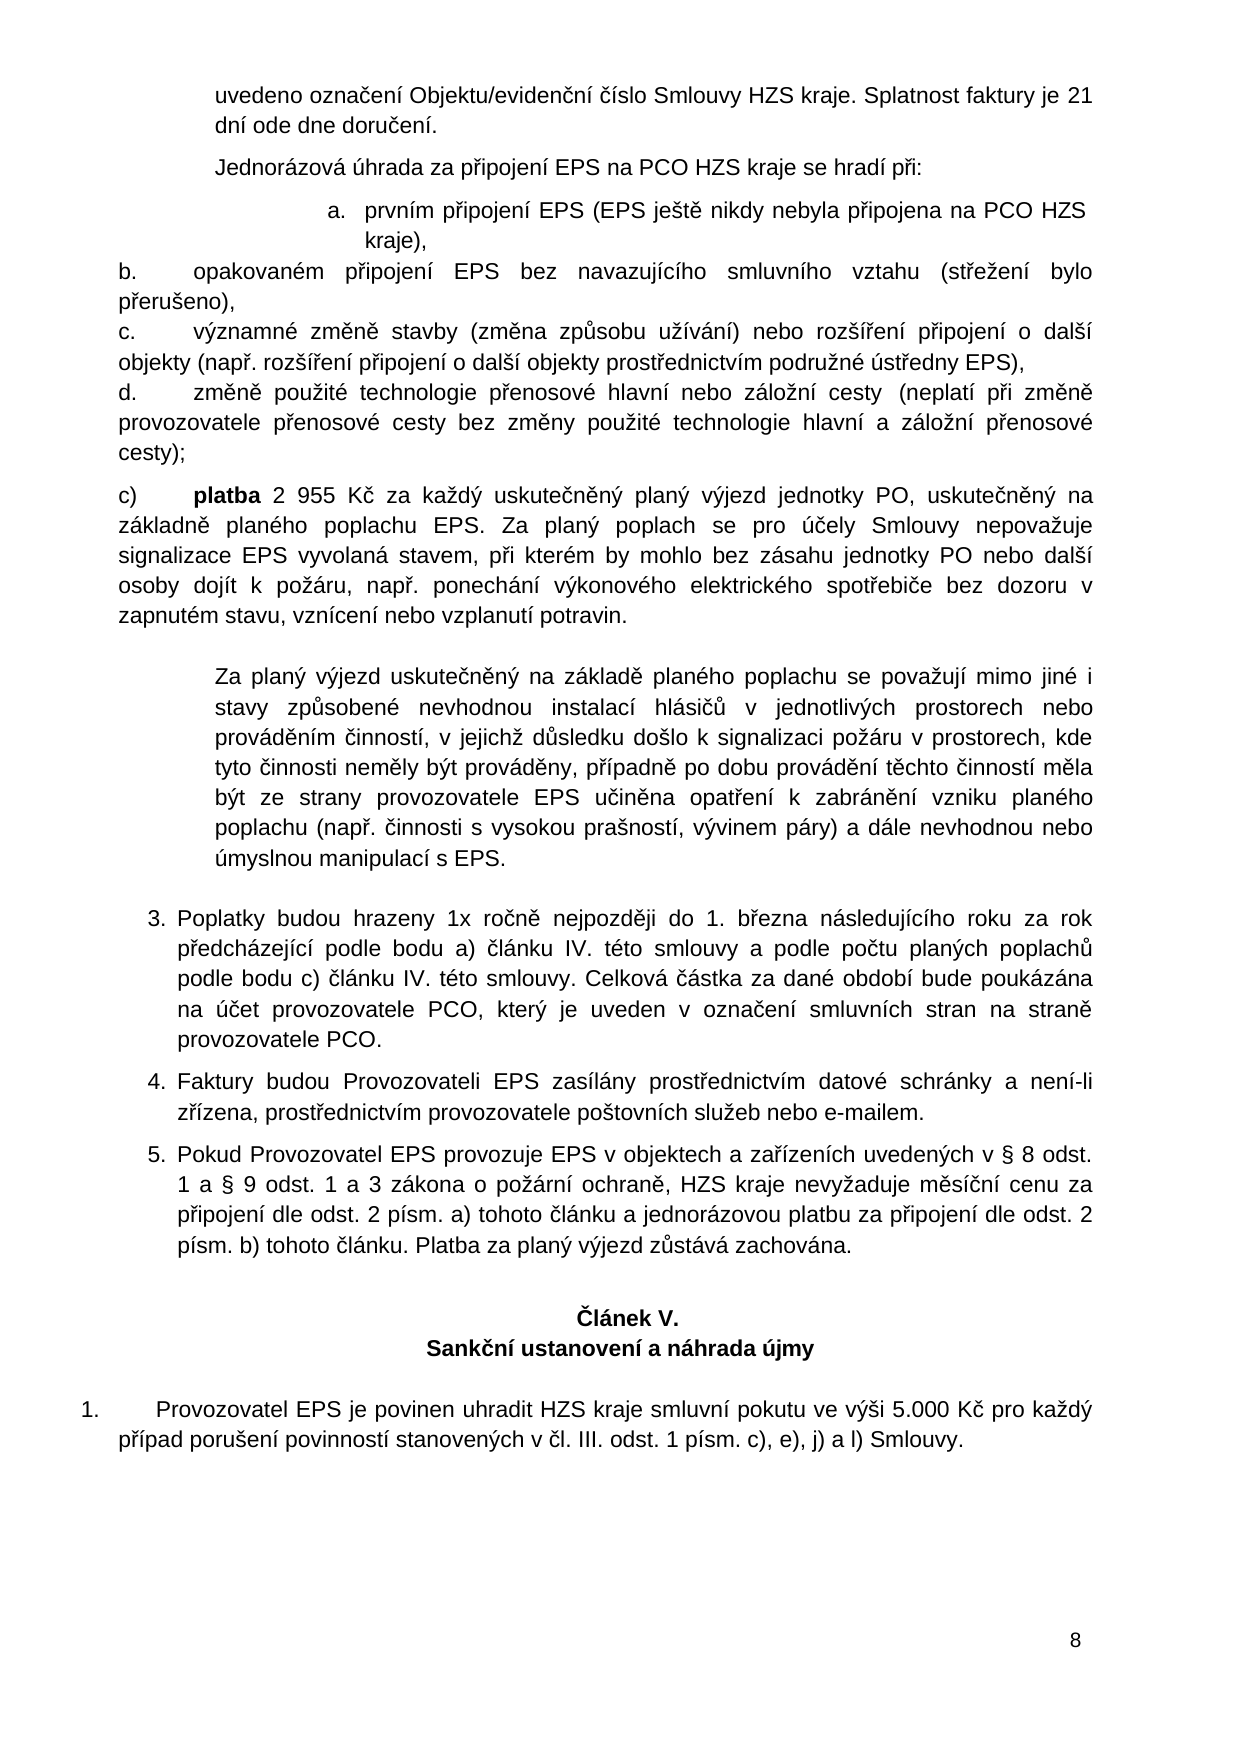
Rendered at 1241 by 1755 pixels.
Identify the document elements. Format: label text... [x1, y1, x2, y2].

list opakovaném připojení EPS bez navazujícího smluvního vztahu (střežení bylo přerušeno), [118, 258, 1093, 314]
list platba 2 955 Kč za každý uskutečněný planý výjezd jednotky PO, uskutečněný na základně planého poplachu EPS. Za planý poplach se pro účely Smlouvy nepovažuje signalizace EPS vyvolaná stavem, při kterém by mohlo bez zásahu jednotky PO nebo další osoby dojít k požáru, např. ponechání výkonového elektrického spotřebiče bez dozoru v zapnutém stavu, vznícení nebo vzplanutí potravin. [118, 482, 1094, 629]
list prvním připojení EPS (EPS ještě nikdy nebyla připojena na PCO HZS [327, 197, 1137, 223]
list Poplatky budou hrazeny 1x ročně nejpozději do 1. března následujícího roku za rok předcházející podle bodu a) článku IV. této smlouvy a podle počtu planých poplachů podle bodu c) článku IV. této smlouvy. Celková částka za dané období bude poukázána na účet provozovatele PCO, který je uveden v označení smluvních stran na straně provozovatele PCO. [147, 905, 1094, 1052]
subtitle Článek V. [119, 1304, 1137, 1331]
list významné změně stavby (změna způsobu užívání) nebo rozšíření připojení o další objekty (např. rozšíření připojení o další objekty prostřednictvím podružné ústředny EPS), [118, 318, 1093, 375]
list změně použité technologie přenosové hlavní nebo záložní cesty (neplatí při změně provozovatele přenosové cesty bez změny použité technologie hlavní a záložní přenosové cesty); [118, 379, 1093, 466]
text Sankční ustanovení a náhrada újmy [151, 1335, 1089, 1361]
list Pokud Provozovatel EPS provozuje EPS v objektech a zařízeních uvedených v § 8 odst. 1 a § 9 odst. 1 a 3 zákona o požární ochraně, HZS kraje nevyžaduje měsíční cenu za připojení dle odst. 2 písm. a) tohoto článku a jednorázovou platbu za připojení dle odst. 2 písm. b) tohoto článku. Platba za planý výjezd zůstává zachována. [147, 1141, 1094, 1258]
text uvedeno označení Objektu/evidenční číslo Smlouvy HZS kraje. Splatnost faktury je 21 dní ode dne doručení. [214, 82, 1093, 138]
text Za planý výjezd uskutečněný na základě planého poplachu se považují mimo jiné i stavy způsobené nevhodnou instalací hlásičů v jednotlivých prostorech nebo prováděním činností, v jejichž důsledku došlo k signalizaci požáru v prostorech, kde tyto činnosti neměly být prováděny, případně po dobu provádění těchto činností měla být ze strany provozovatele EPS učiněna opatření k zabránění vzniku planého poplachu (např. činnosti s vysokou prašností, vývinem páry) a dále nevhodnou nebo úmyslnou manipulací s EPS. [214, 663, 1094, 871]
text Jednorázová úhrada za připojení EPS na PCO HZS kraje se hradí při: [214, 154, 1137, 181]
list Faktury budou Provozovateli EPS zasílány prostřednictvím datové schránky a není-li zřízena, prostřednictvím provozovatele poštovních služeb nebo e-mailem. [147, 1068, 1094, 1125]
text kraje), [364, 227, 1137, 254]
list Provozovatel EPS je povinen uhradit HZS kraje smluvní pokutu ve výši 5.000 Kč pro každý případ porušení povinností stanovených v čl. III. odst. 1 písm. c), e), j) a l) Smlouvy. [81, 1396, 1093, 1452]
